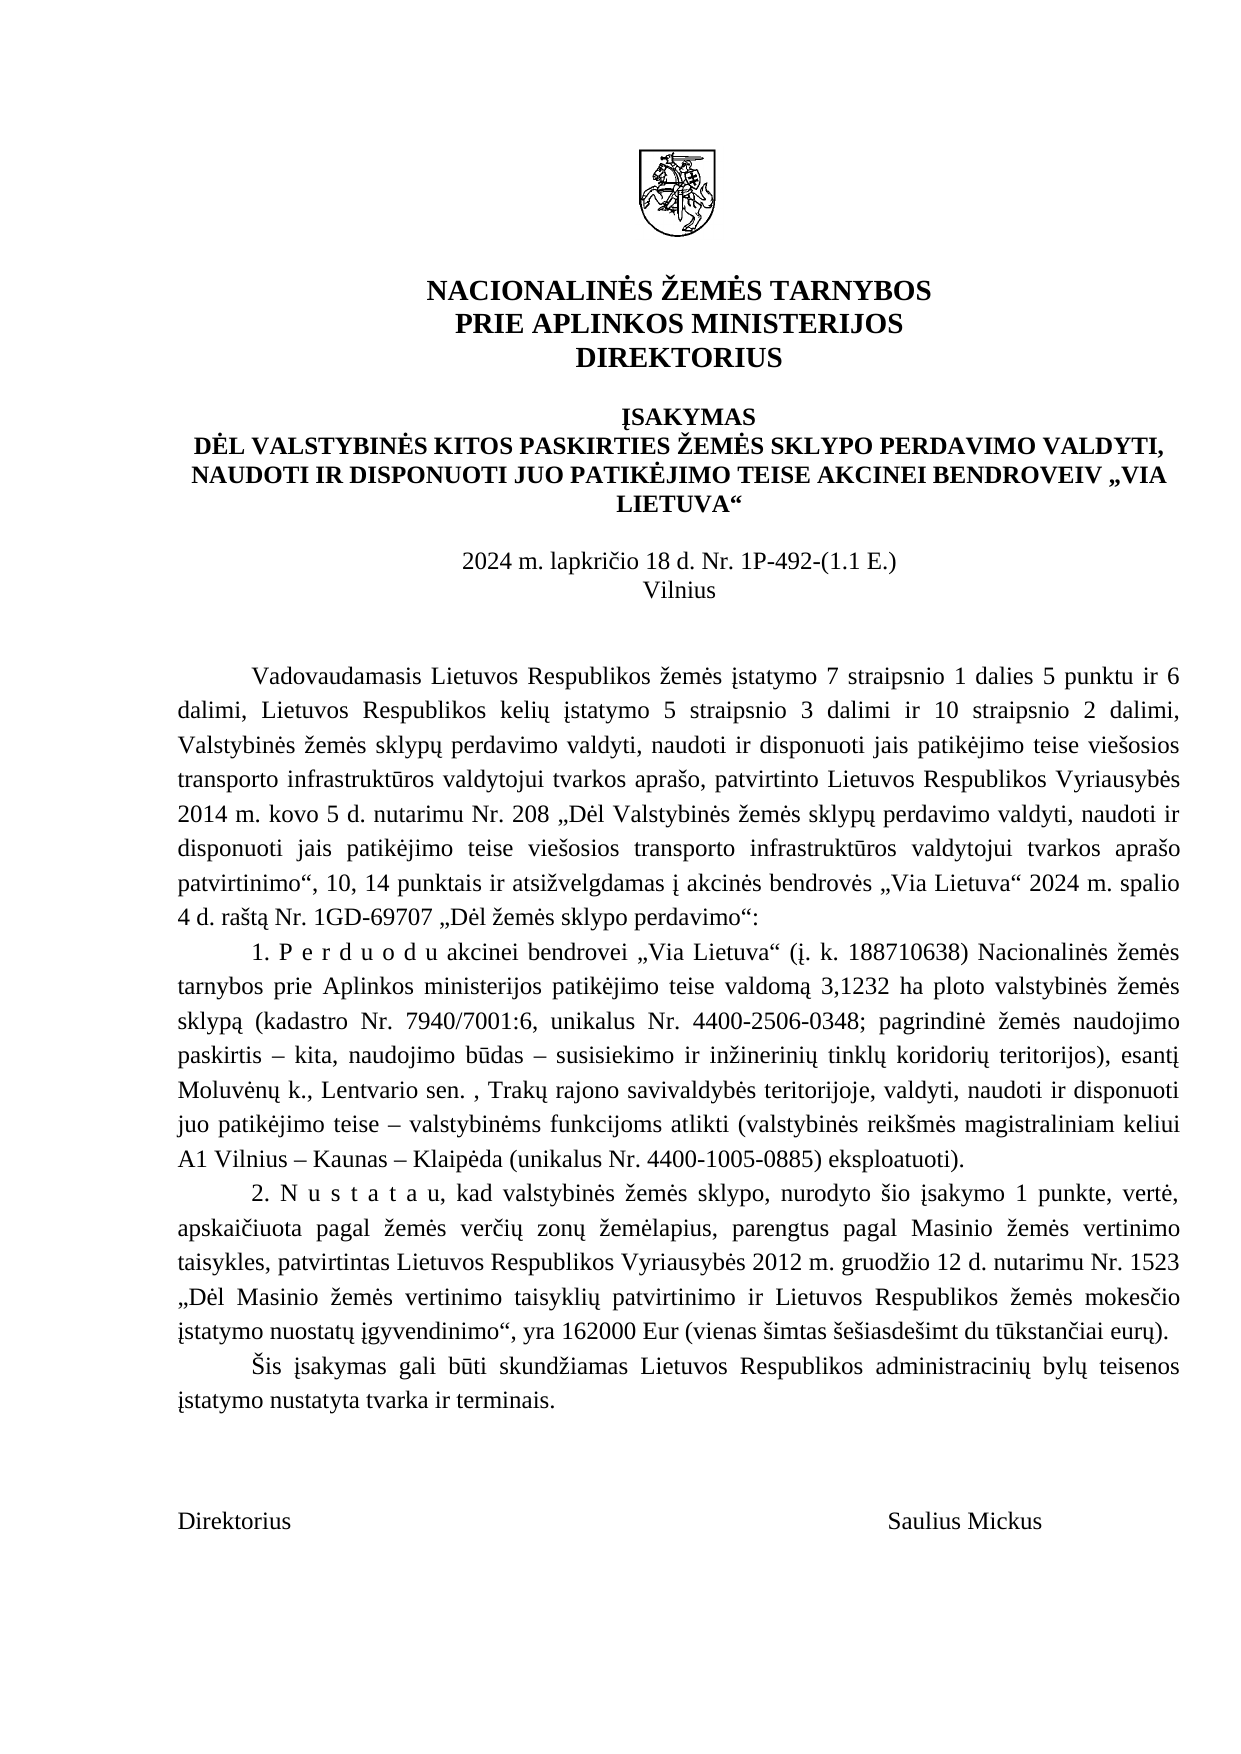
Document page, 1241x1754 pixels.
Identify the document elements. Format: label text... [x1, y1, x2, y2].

text Vadovaudamasis Lietuvos Respublikos žemės įstatymo 7 straipsnio 1 dalies 5 punktu ir 6 dalimi, Lietuvos Respublikos kelių įstatymo 5 straipsnio 3 dalimi ir 10 straipsnio 2 dalimi, Valstybinės žemės sklypų perdavimo valdyti, naudoti ir disponuoti jais patikėjimo teise viešosios transporto infrastruktūros valdytojui tvarkos aprašo, patvirtinto Lietuvos Respublikos Vyriausybės 2014 m. kovo 5 d. nutarimu Nr. 208 „Dėl Valstybinės žemės sklypų perdavimo valdyti, naudoti ir disponuoti jais patikėjimo teise viešosios transporto infrastruktūros valdytojui tvarkos aprašo patvirtinimo“, 10, 14 punktais ir atsižvelgdamas į akcinės bendrovės „Via Lietuva“ 2024 m. spalio 4 d. raštą Nr. 1GD-69707 „Dėl žemės sklypo perdavimo“: [177, 661, 1181, 931]
text 2. N u s t a t a u, kad valstybinės žemės sklypo, nurodyto šio įsakymo 1 punkte, vertė, apskaičiuota pagal žemės verčių zonų žemėlapius, parengtus pagal Masinio žemės vertinimo taisykles, patvirtintas Lietuvos Respublikos Vyriausybės 2012 m. gruodžio 12 d. nutarimu Nr. 1523 „Dėl Masinio žemės vertinimo taisyklių patvirtinimo ir Lietuvos Respublikos žemės mokesčio įstatymo nuostatų įgyvendinimo“, yra 162000 Eur (vienas šimtas šešiasdešimt du tūkstančiai eurų). [177, 1178, 1181, 1345]
text Šis įsakymas gali būti skundžiamas Lietuvos Respublikos administracinių bylų teisenos įstatymo nustatyta tvarka ir terminais. [177, 1351, 1181, 1414]
text Direktorius Saulius Mickus [177, 1506, 1181, 1535]
text DĖL VALSTYBINĖS Kitos paskirties ŽEMĖS SKLYPo PERDAVIMO VALDYTI, NAUDOTI IR DISPONUOTI Juo PATIKĖJIMO TEISE AKCINEI BENDROVEIv „VIA LIETUVA“ [177, 431, 1181, 517]
text NACIONALINĖS ŽEMĖS TARNYBOS [177, 273, 1181, 307]
text DIREKTORIUS [177, 340, 1181, 374]
text PRIE APLINKOS MINISTERIJOS [177, 307, 1181, 340]
text 1. P e r d u o d u akcinei bendrovei „Via Lietuva“ (į. k. 188710638) Nacionalinės žemės tarnybos prie Aplinkos ministerijos patikėjimo teise valdomą 3,1232 ha ploto valstybinės žemės sklypą (kadastro Nr. 7940/7001:6, unikalus Nr. 4400-2506-0348; pagrindinė žemės naudojimo paskirtis – kita, naudojimo būdas – susisiekimo ir inžinerinių tinklų koridorių teritorijos), esantį Moluvėnų k., Lentvario sen. , Trakų rajono savivaldybės teritorijoje, valdyti, naudoti ir disponuoti juo patikėjimo teise – valstybinėms funkcijoms atlikti (valstybinės reikšmės magistraliniam keliui A1 Vilnius – Kaunas – Klaipėda (unikalus Nr. 4400-1005-0885) eksploatuoti). [177, 937, 1181, 1173]
text Vilnius [177, 575, 1181, 604]
text ĮSAKYMAS [196, 402, 1181, 431]
text 2024 m. lapkričio 18 d. Nr. 1P-492-(1.1 E.) [177, 546, 1181, 575]
